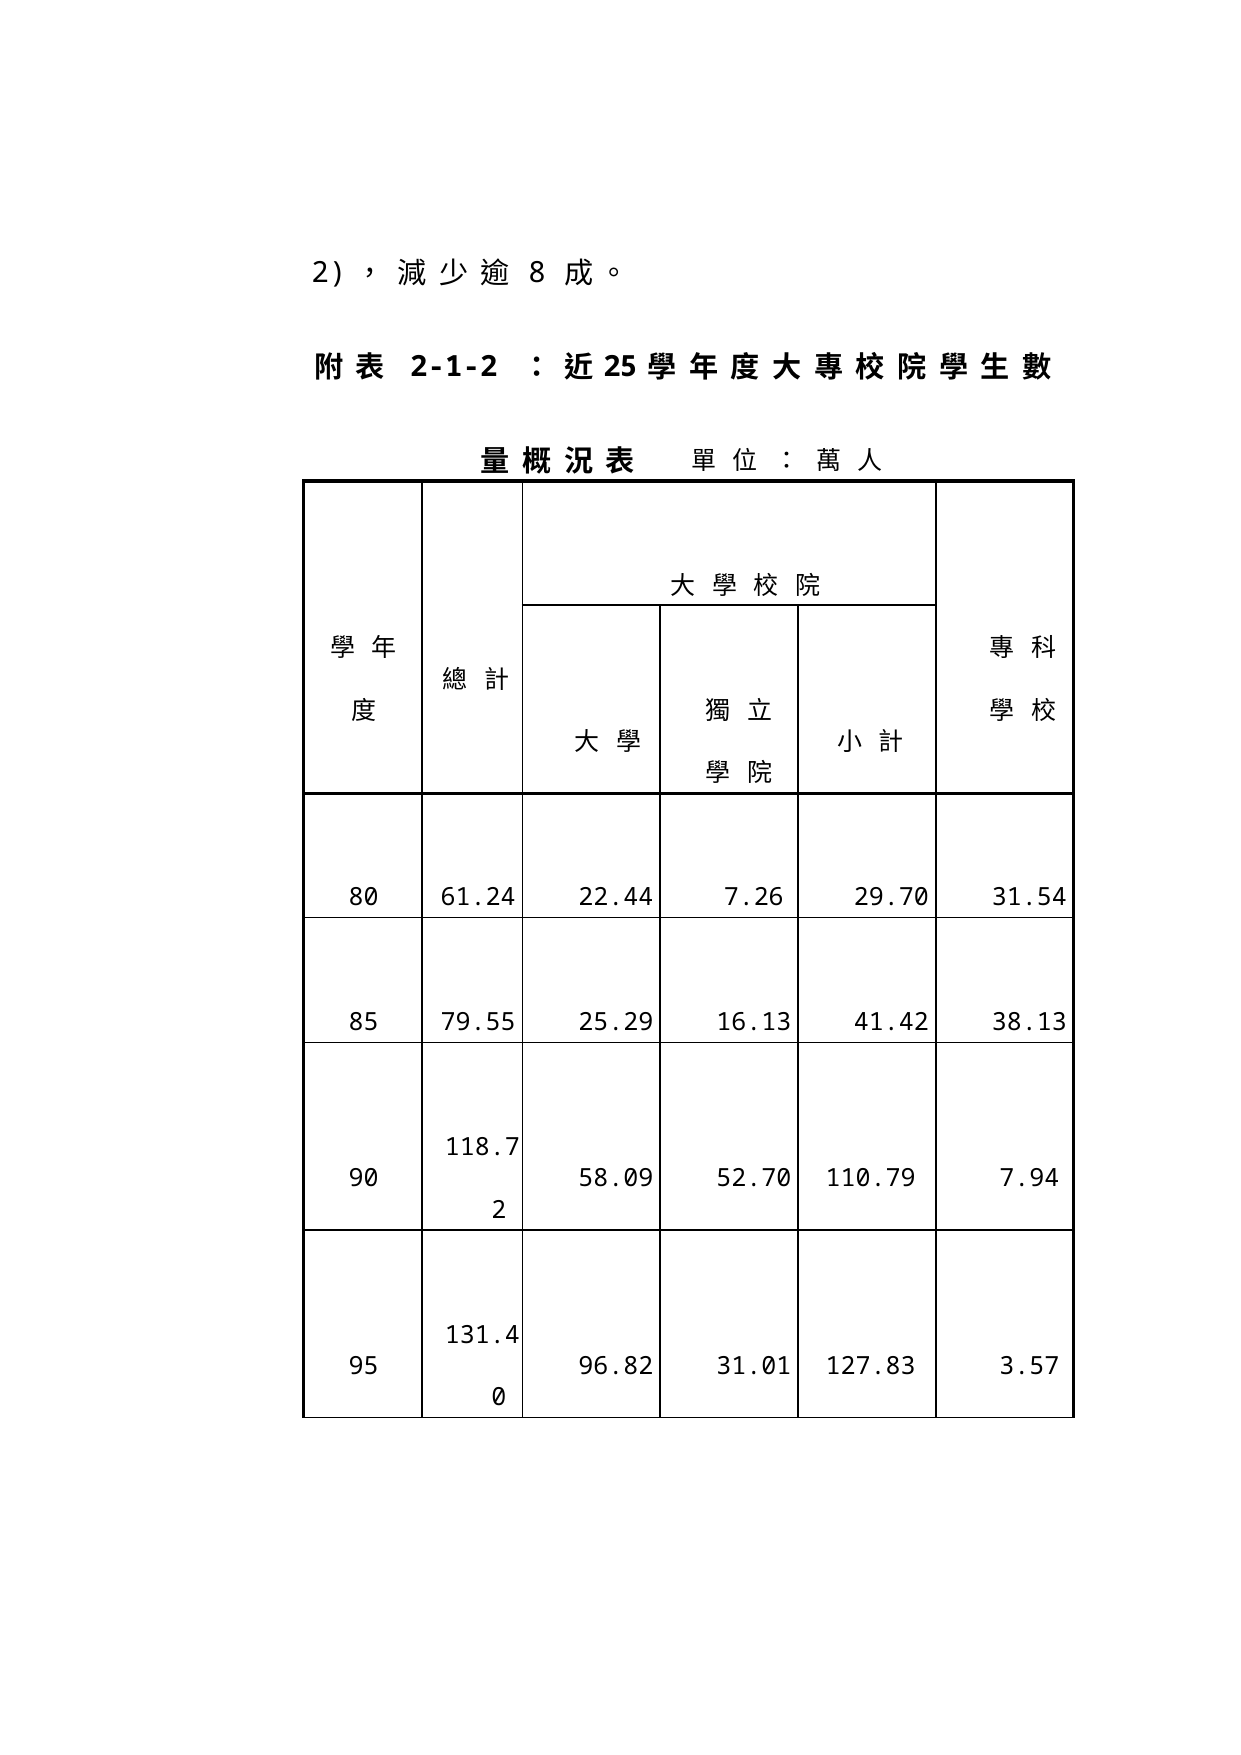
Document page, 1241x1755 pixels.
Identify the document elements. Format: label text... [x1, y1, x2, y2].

table_cell 22.44 [523, 795, 659, 917]
table_cell 80 [305, 795, 421, 917]
table_cell 85 [305, 918, 421, 1042]
table_cell 58.09 [523, 1043, 659, 1229]
table_header 總計 [423, 483, 522, 792]
table_cell 7.26 [661, 795, 797, 917]
text 附表2-1-2：近25學年度大專校院學生數量概況表 單位：萬人 [301, 292, 1058, 479]
table_cell 127.83 [799, 1231, 935, 1417]
table_header 專科學校 [937, 483, 1072, 792]
table_cell 79.55 [423, 918, 522, 1042]
table_cell 110.79 [799, 1043, 935, 1229]
text 2)，減少逾8成。 [271, 229, 1058, 292]
table_cell 大學 [523, 606, 659, 792]
table_cell 16.13 [661, 918, 797, 1042]
table_cell 31.54 [937, 795, 1072, 917]
table_cell 38.13 [937, 918, 1072, 1042]
table_cell 小計 [799, 606, 935, 792]
table_cell 31.01 [661, 1231, 797, 1417]
table_cell 41.42 [799, 918, 935, 1042]
table_cell 90 [305, 1043, 421, 1229]
table_cell 3.57 [937, 1231, 1072, 1417]
table_cell 131.40 [423, 1231, 522, 1417]
table_cell 96.82 [523, 1231, 659, 1417]
table_cell 52.70 [661, 1043, 797, 1229]
table_cell 獨立學院 [661, 606, 797, 792]
table_cell 7.94 [937, 1043, 1072, 1229]
table_cell 118.72 [423, 1043, 522, 1229]
table_cell 95 [305, 1231, 421, 1417]
table_cell 61.24 [423, 795, 522, 917]
table_cell 29.70 [799, 795, 935, 917]
table_header 大學校院 [523, 483, 935, 604]
table_cell 25.29 [523, 918, 659, 1042]
table_header 學年度 [305, 483, 421, 792]
